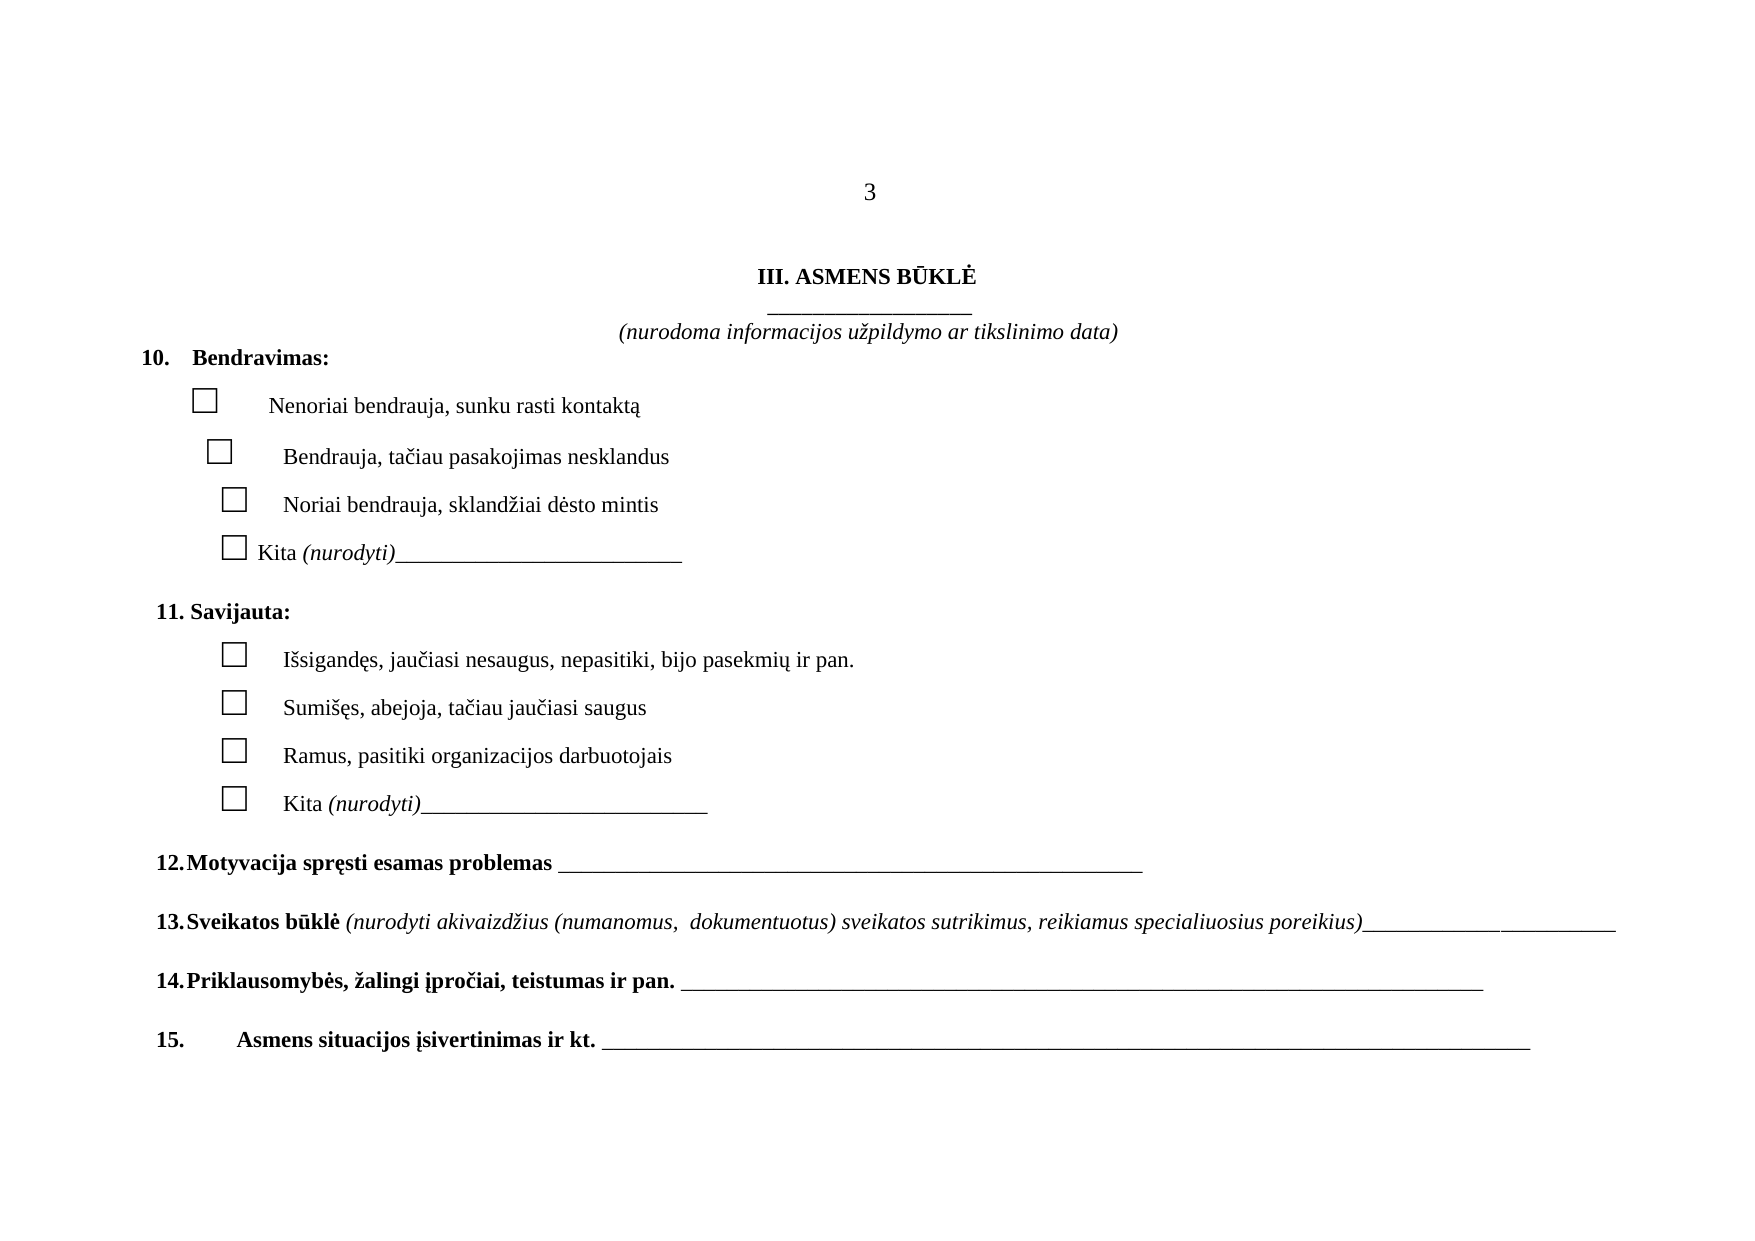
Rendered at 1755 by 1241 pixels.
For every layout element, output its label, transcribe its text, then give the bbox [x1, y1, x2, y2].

text 12. Motyvacija spręsti esamas problemas ___________________________________________________ [111, 849, 1666, 875]
text □ Bendrauja, tačiau pasakojimas nesklandus [133, 426, 1666, 474]
text □ Sumišęs, abejoja, tačiau jaučiasi saugus [133, 676, 1666, 724]
text 13. Sveikatos būklė (nurodyti akivaizdžius (numanomus, dokumentuotus) sveikatos sutrikimus, reikiamus specialiuosius poreikius)______________________ [111, 908, 1666, 934]
text □ Nenoriai bendrauja, sunku rasti kontaktą [118, 374, 1666, 426]
text 11. Savijauta: [111, 598, 1666, 625]
text □ Noriai bendrauja, sklandžiai dėsto mintis [133, 474, 1666, 522]
text □ Ramus, pasitiki organizacijos darbuotojais [133, 724, 1666, 772]
text 14. Priklausomybės, žalingi įpročiai, teistumas ir pan. ______________________________________________________________________ [111, 967, 1666, 993]
text 10. Bendravimas: [111, 344, 1666, 371]
subtitle 15. Asmens situacijos įsivertinimas ir kt. _________________________________________________________________________________ [111, 1026, 1666, 1052]
text □ Kita (nurodyti)_________________________ [133, 772, 1666, 820]
text __________________ [74, 290, 1666, 318]
text III. ASMENS BŪKLĖ [74, 263, 1666, 290]
text □ Kita (nurodyti)_________________________ [118, 522, 1666, 569]
text (nurodoma informacijos užpildymo ar tikslinimo data) [74, 318, 1666, 344]
text □ Išsigandęs, jaučiasi nesaugus, nepasitiki, bijo pasekmių ir pan. [133, 628, 1666, 676]
